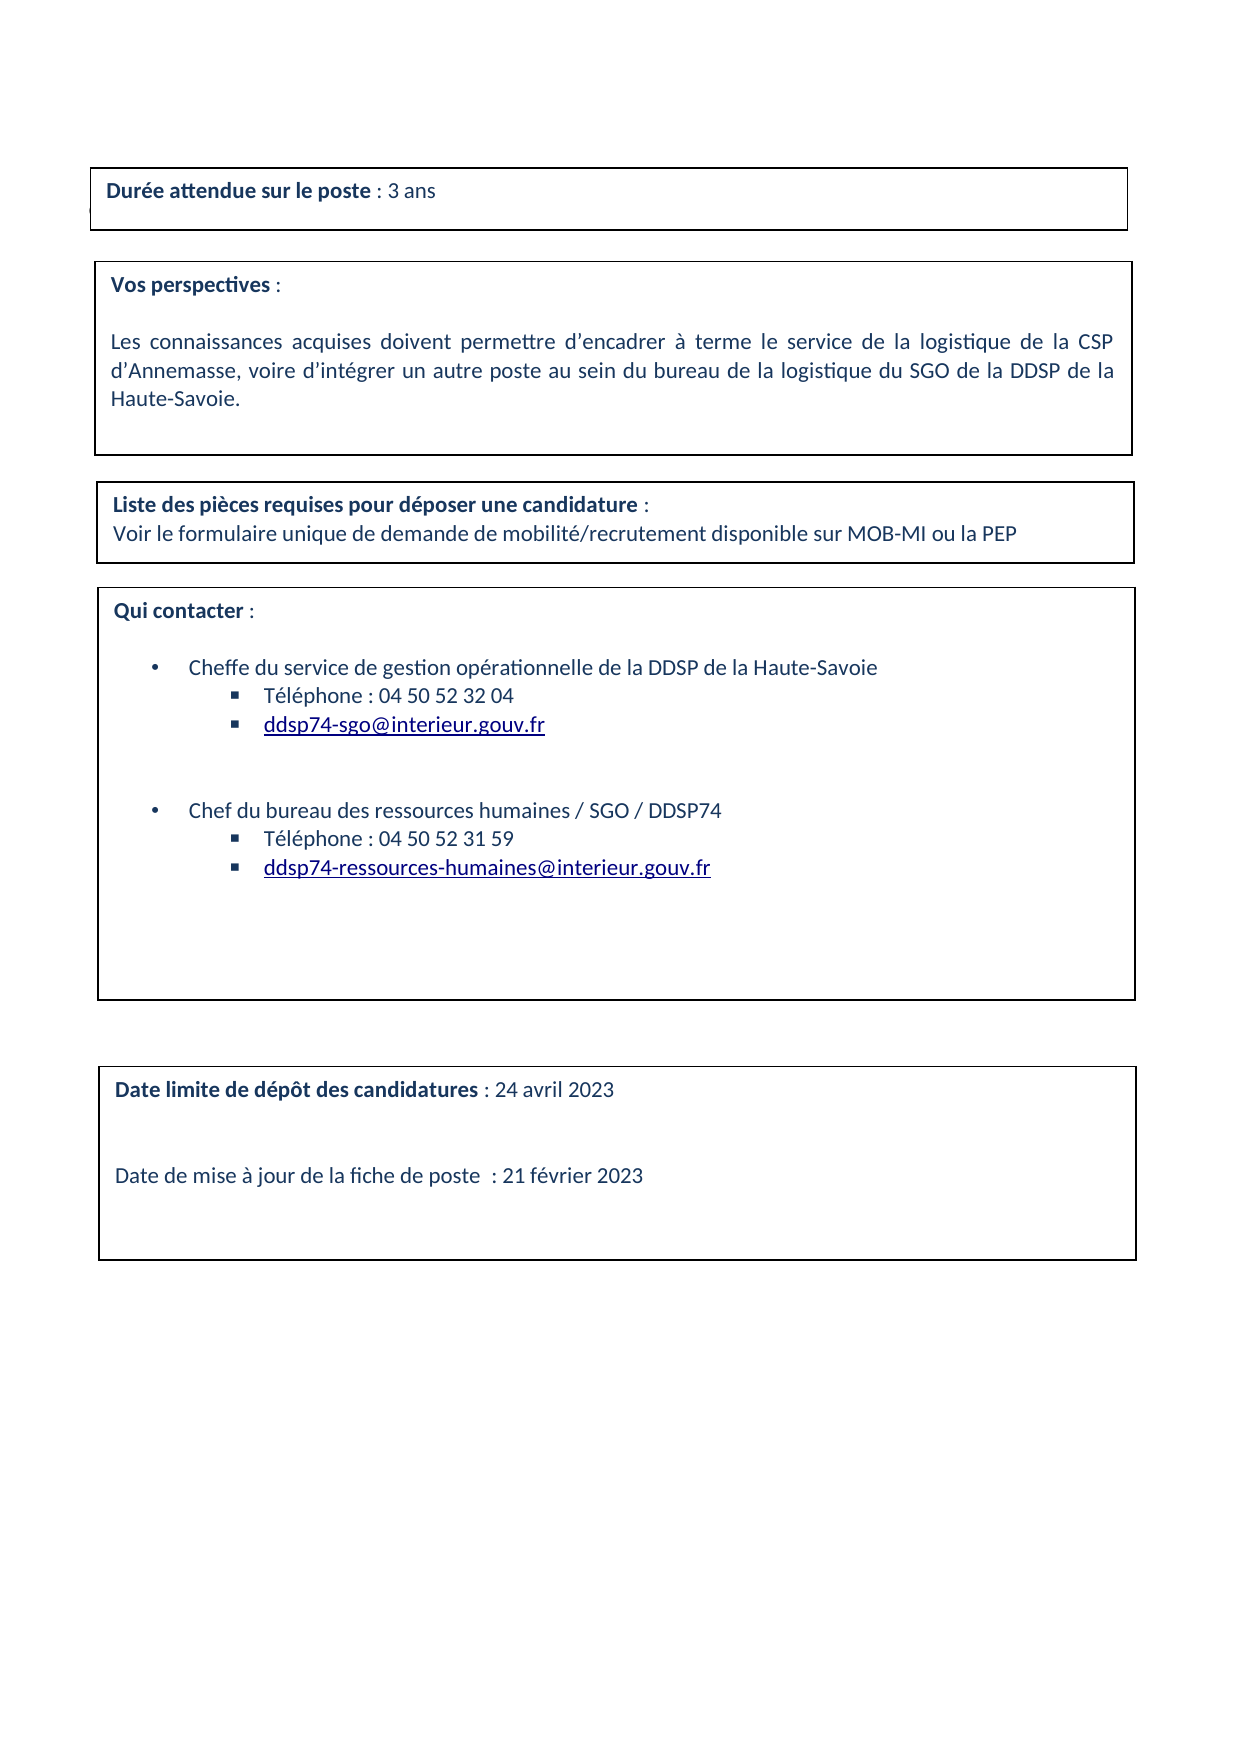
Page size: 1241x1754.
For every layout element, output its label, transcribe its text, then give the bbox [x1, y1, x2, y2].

list Téléphone : 04 50 52 32 04 [226, 681, 1119, 710]
list ddsp74-ressources-humaines@interieur.gouv.fr [226, 853, 1119, 881]
text Date limite de dépôt des candidatures : 24 avril 2023 [115, 1075, 1121, 1103]
text Vos perspectives : [111, 270, 1116, 298]
text Qui contacter : [114, 596, 1119, 624]
text Voir le formulaire unique de demande de mobilité/recrutement disponible sur MOB-MI ou la PEP [113, 519, 1118, 547]
text C [1128, 196, 1152, 224]
list Cheffe du service de gestion opérationnelle de la DDSP de la Haute-Savoie [151, 653, 1119, 681]
text Liste des pièces requises pour déposer une candidature : [113, 490, 1118, 519]
text Durée attendue sur le poste : 3 ans [106, 176, 1112, 204]
text Date de mise à jour de la fiche de poste : 21 février 2023 [115, 1161, 1121, 1189]
list Téléphone : 04 50 52 31 59 [226, 824, 1119, 853]
list ddsp74-sgo@interieur.gouv.fr [226, 710, 1119, 738]
text Les connaissances acquises doivent permettre d’encadrer à terme le service de la logistique de la CSP d’Annemasse, voire d’intégrer un autre poste au sein du bureau de la logistique du SGO de la DDSP de la Haute-Savoie. [111, 327, 1116, 413]
list Chef du bureau des ressources humaines / SGO / DDSP74 [151, 796, 1119, 824]
